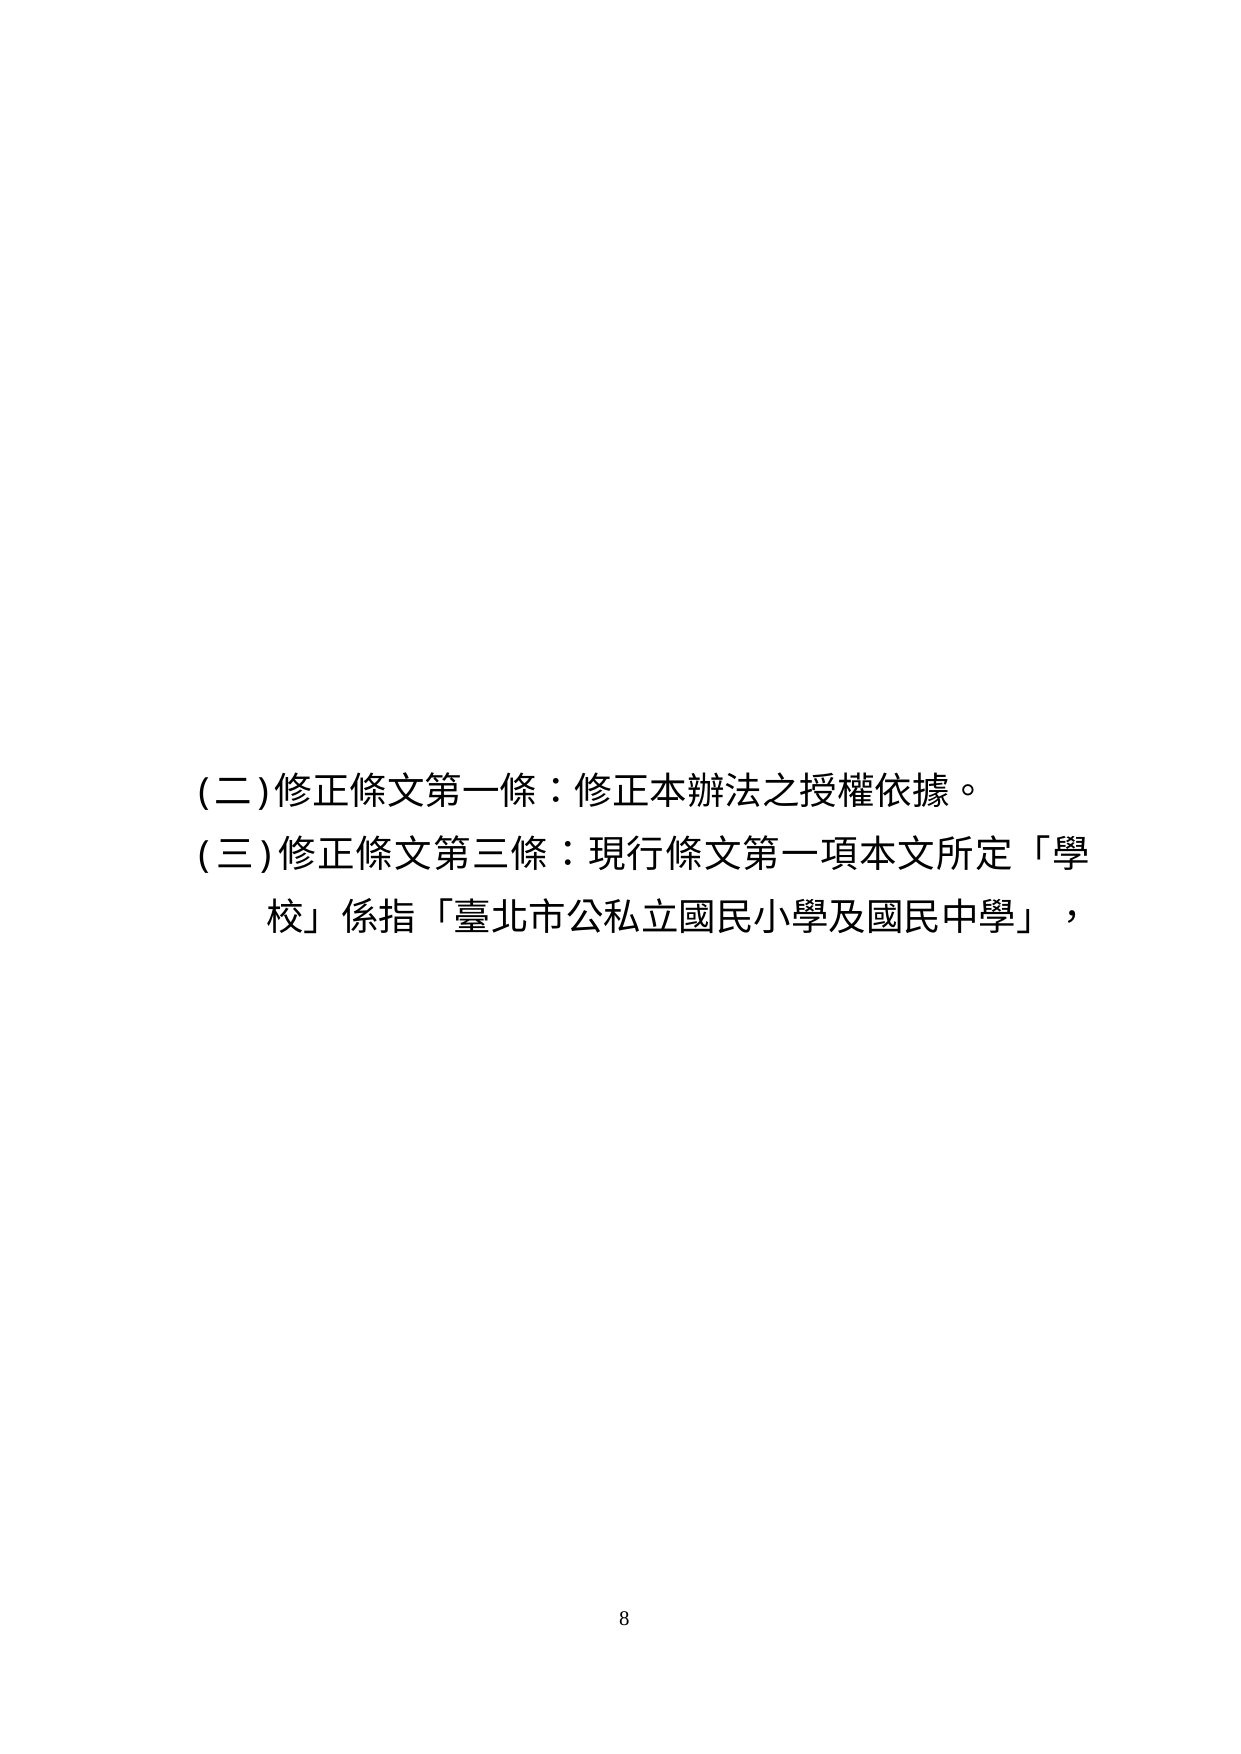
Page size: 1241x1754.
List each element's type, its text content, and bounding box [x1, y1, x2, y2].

text (三)修正條文第三條：現行條文第一項本文所定「學校」係指「臺北市公私立國民小學及國民中學」， [192, 809, 1092, 934]
text (二)修正條文第一條：修正本辦法之授權依據。 [192, 747, 1092, 809]
